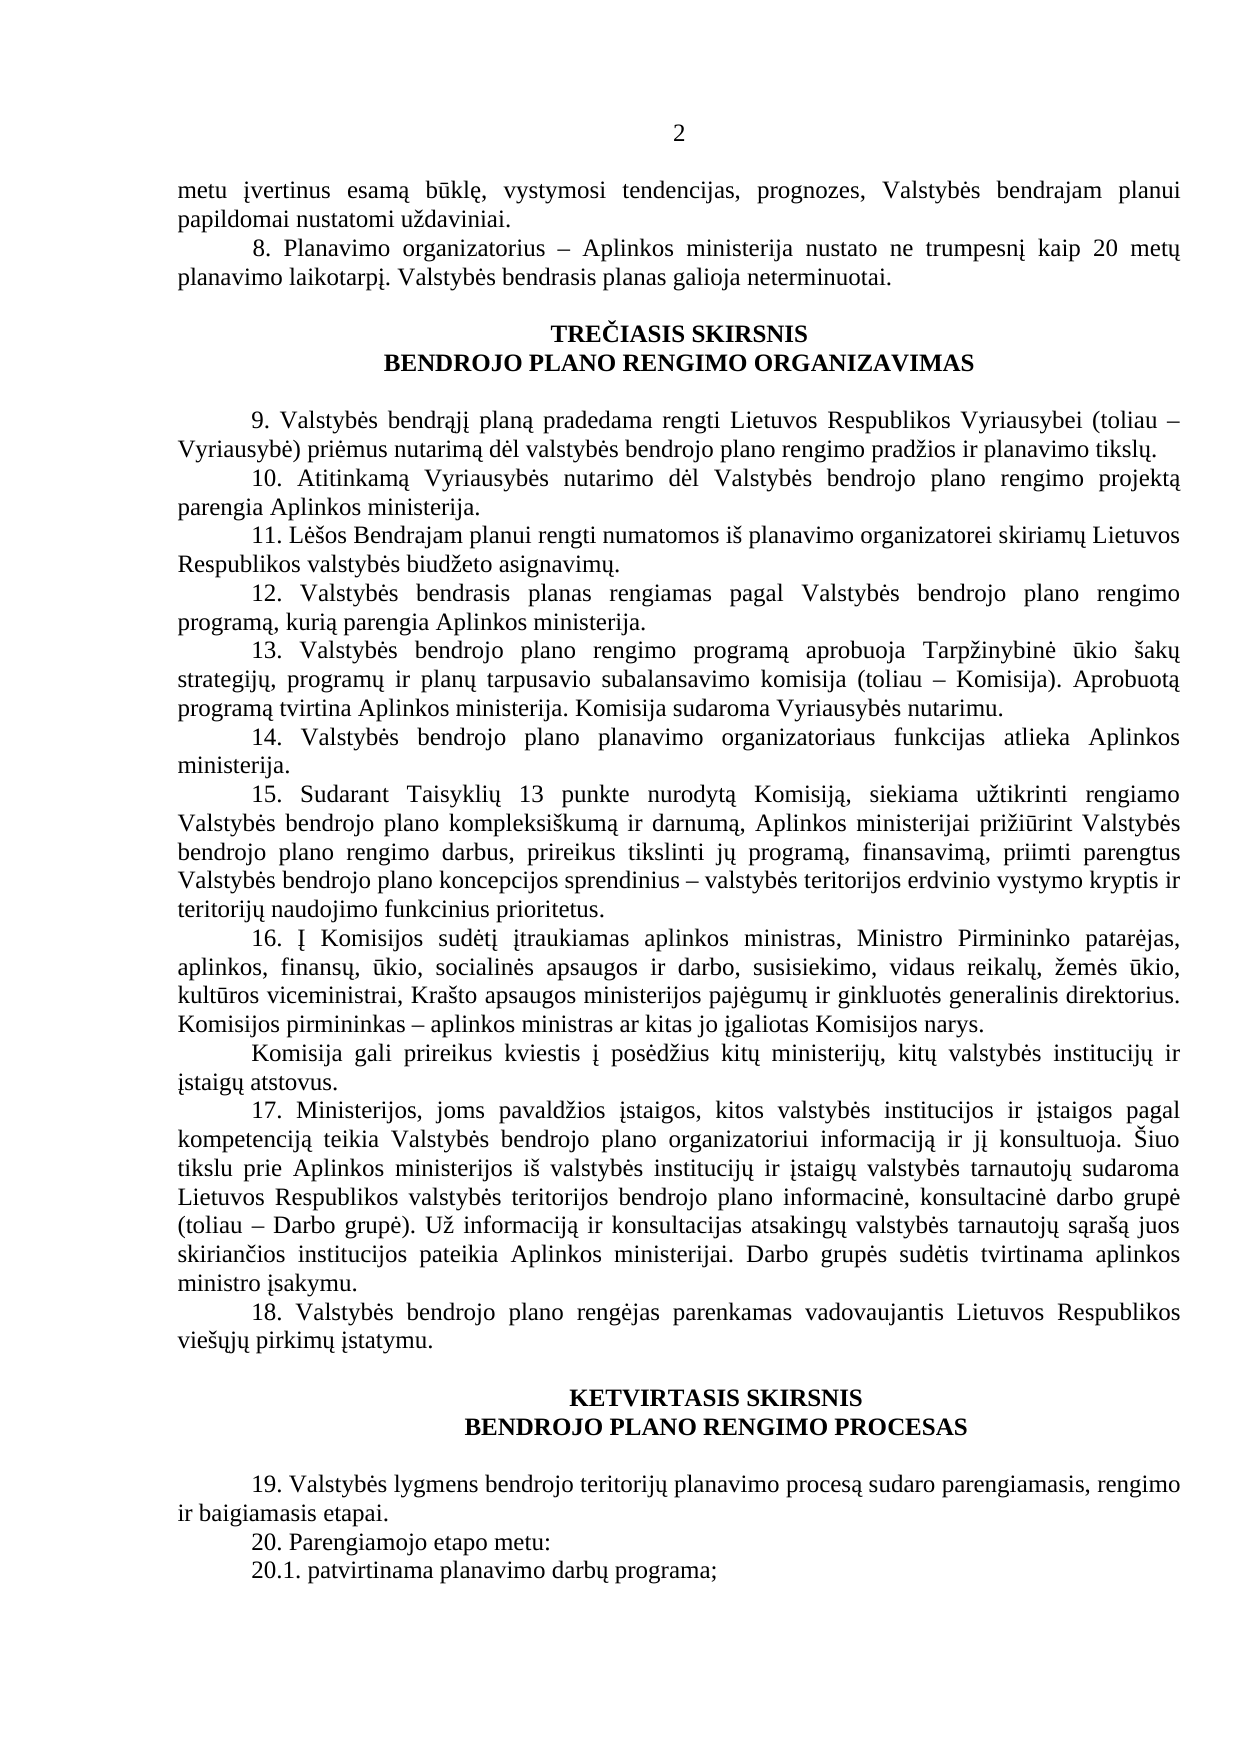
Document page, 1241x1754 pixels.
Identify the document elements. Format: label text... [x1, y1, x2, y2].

text metu įvertinus esamą būklę, vystymosi tendencijas, prognozes, Valstybės bendrajam planui papildomai nustatomi uždaviniai. [177, 176, 1181, 233]
text 20. Parengiamojo etapo metu: [177, 1527, 1181, 1556]
text BENDROJO PLANO RENGIMO ORGANIZAVIMAS [177, 348, 1181, 377]
text 20.1. patvirtinama planavimo darbų programa; [177, 1556, 1181, 1584]
text 17. Ministerijos, joms pavaldžios įstaigos, kitos valstybės institucijos ir įstaigos pagal kompetenciją teikia Valstybės bendrojo plano organizatoriui informaciją ir jį konsultuoja. Šiuo tikslu prie Aplinkos ministerijos iš valstybės institucijų ir įstaigų valstybės tarnautojų sudaroma Lietuvos Respublikos valstybės teritorijos bendrojo plano informacinė, konsultacinė darbo grupė (toliau – Darbo grupė). Už informaciją ir konsultacijas atsakingų valstybės tarnautojų sąrašą juos skiriančios institucijos pateikia Aplinkos ministerijai. Darbo grupės sudėtis tvirtinama aplinkos ministro įsakymu. [177, 1096, 1181, 1297]
text 11. Lėšos Bendrajam planui rengti numatomos iš planavimo organizatorei skiriamų Lietuvos Respublikos valstybės biudžeto asignavimų. [177, 521, 1181, 578]
text 9. Valstybės bendrąjį planą pradedama rengti Lietuvos Respublikos Vyriausybei (toliau – Vyriausybė) priėmus nutarimą dėl valstybės bendrojo plano rengimo pradžios ir planavimo tikslų. [177, 406, 1181, 463]
text Komisija gali prireikus kviestis į posėdžius kitų ministerijų, kitų valstybės institucijų ir įstaigų atstovus. [177, 1038, 1181, 1096]
text 15. Sudarant Taisyklių 13 punkte nurodytą Komisiją, siekiama užtikrinti rengiamo Valstybės bendrojo plano kompleksiškumą ir darnumą, Aplinkos ministerijai prižiūrint Valstybės bendrojo plano rengimo darbus, prireikus tikslinti jų programą, finansavimą, priimti parengtus Valstybės bendrojo plano koncepcijos sprendinius – valstybės teritorijos erdvinio vystymo kryptis ir teritorijų naudojimo funkcinius prioritetus. [177, 779, 1181, 923]
text 13. Valstybės bendrojo plano rengimo programą aprobuoja Tarpžinybinė ūkio šakų strategijų, programų ir planų tarpusavio subalansavimo komisija (toliau – Komisija). Aprobuotą programą tvirtina Aplinkos ministerija. Komisija sudaroma Vyriausybės nutarimu. [177, 636, 1181, 722]
text 19. Valstybės lygmens bendrojo teritorijų planavimo procesą sudaro parengiamasis, rengimo ir baigiamasis etapai. [177, 1469, 1181, 1527]
text 14. Valstybės bendrojo plano planavimo organizatoriaus funkcijas atlieka Aplinkos ministerija. [177, 722, 1181, 779]
text KETVIRTASIS SKIRSNIS [177, 1383, 1181, 1412]
text 18. Valstybės bendrojo plano rengėjas parenkamas vadovaujantis Lietuvos Respublikos viešųjų pirkimų įstatymu. [177, 1297, 1181, 1354]
text TREČIASIS SKIRSNIS [177, 319, 1181, 348]
text BENDROJO PLANO RENGIMO PROCESAS [177, 1412, 1181, 1441]
text 12. Valstybės bendrasis planas rengiamas pagal Valstybės bendrojo plano rengimo programą, kurią parengia Aplinkos ministerija. [177, 578, 1181, 636]
text 10. Atitinkamą Vyriausybės nutarimo dėl Valstybės bendrojo plano rengimo projektą parengia Aplinkos ministerija. [177, 463, 1181, 521]
text 8. Planavimo organizatorius – Aplinkos ministerija nustato ne trumpesnį kaip 20 metų planavimo laikotarpį. Valstybės bendrasis planas galioja neterminuotai. [177, 233, 1181, 291]
text 16. Į Komisijos sudėtį įtraukiamas aplinkos ministras, Ministro Pirmininko patarėjas, aplinkos, finansų, ūkio, socialinės apsaugos ir darbo, susisiekimo, vidaus reikalų, žemės ūkio, kultūros viceministrai, Krašto apsaugos ministerijos pajėgumų ir ginkluotės generalinis direktorius. Komisijos pirmininkas – aplinkos ministras ar kitas jo įgaliotas Komisijos narys. [177, 923, 1181, 1038]
